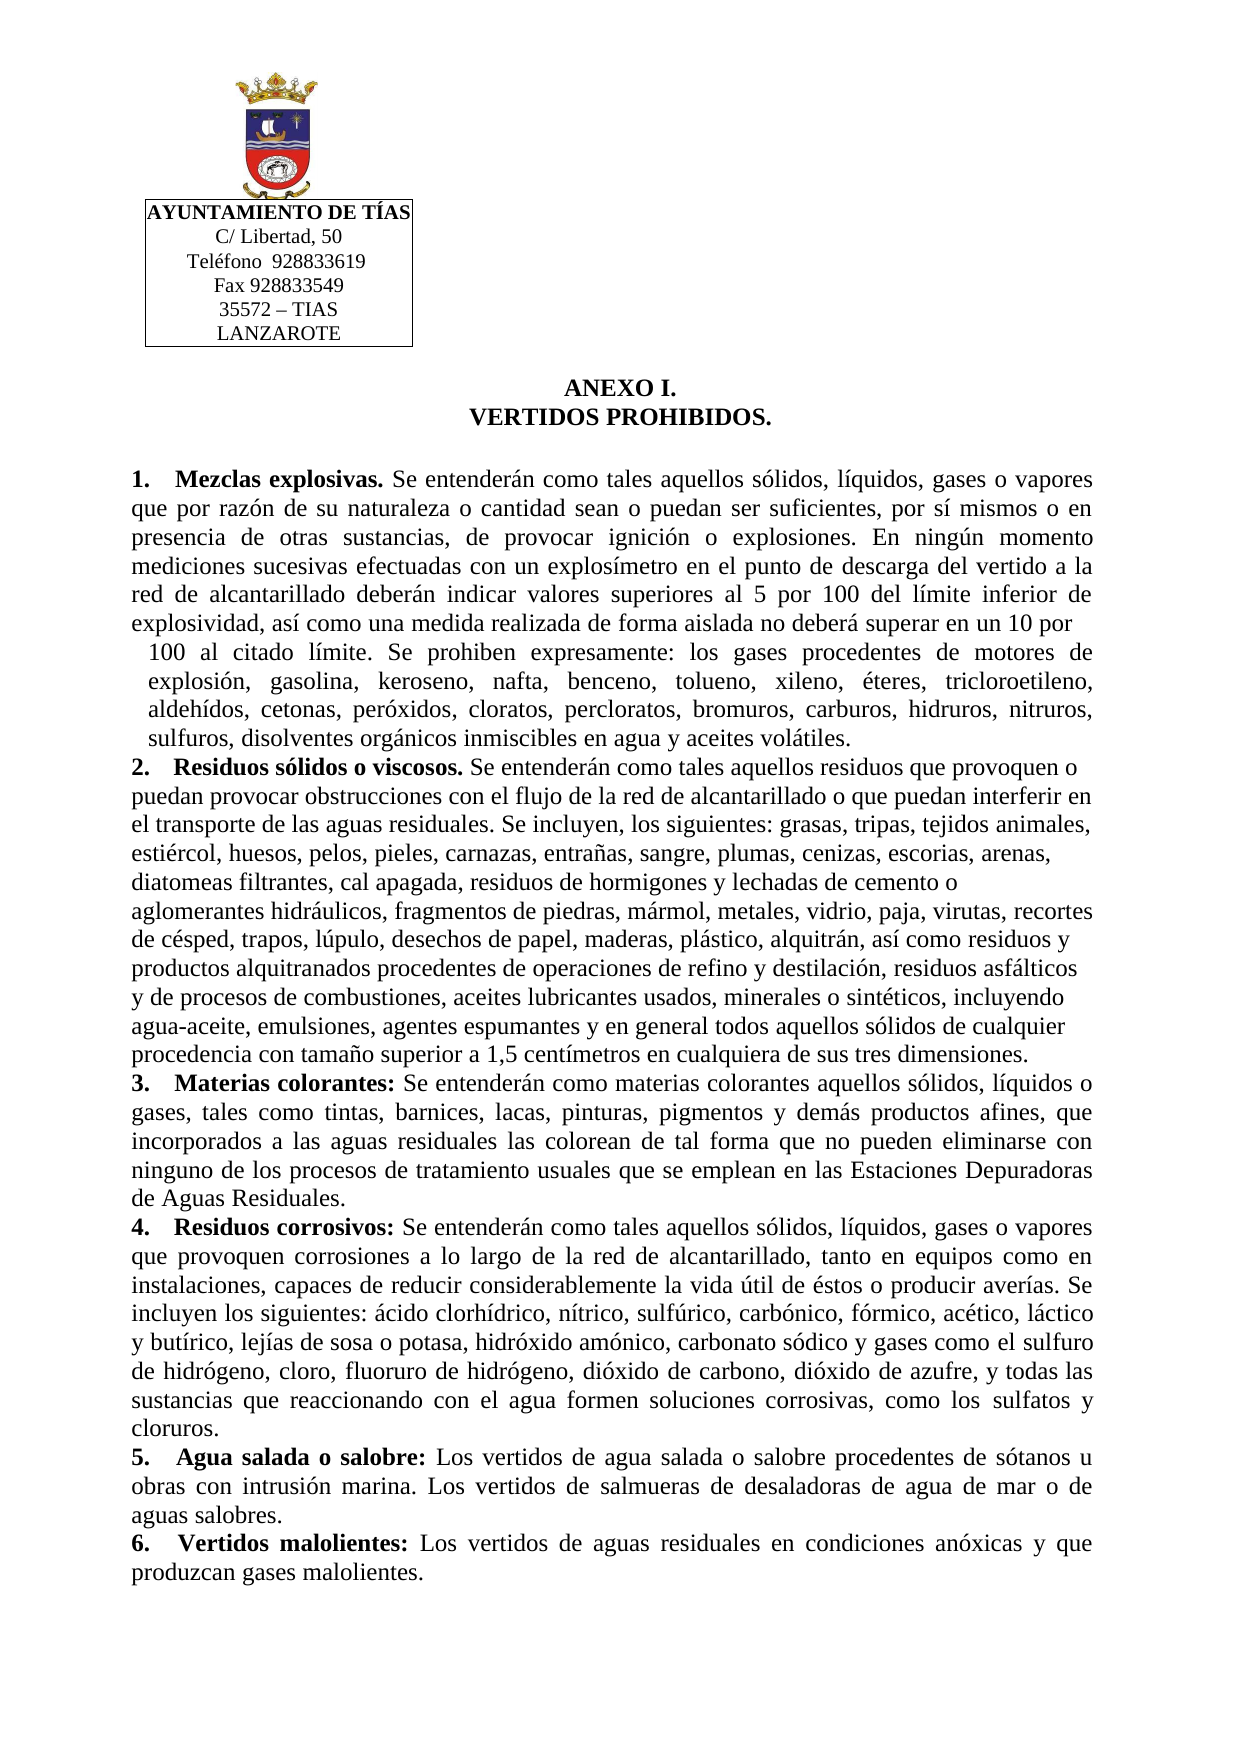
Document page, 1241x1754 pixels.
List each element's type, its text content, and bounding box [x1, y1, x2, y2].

list Vertidos malolientes: Los vertidos de aguas residuales en condiciones anóxicas y que produzcan gases malolientes. [131, 1528, 1093, 1586]
list Agua salada o salobre: Los vertidos de agua salada o salobre procedentes de sótanos u obras con intrusión marina. Los vertidos de salmueras de desaladoras de agua de mar o de aguas salobres. [131, 1442, 1093, 1528]
text ANEXO I. VERTIDOS PROHIBIDOS. [469, 373, 774, 431]
list Materias colorantes: Se entenderán como materias colorantes aquellos sólidos, líquidos o gases, tales como tintas, barnices, lacas, pinturas, pigmentos y demás productos afines, que incorporados a las aguas residuales las colorean de tal forma que no pueden eliminarse con ninguno de los procesos de tratamiento usuales que se emplean en las Estaciones Depuradoras de Aguas Residuales. [131, 1068, 1093, 1212]
text 100 al citado límite. Se prohiben expresamente: los gases procedentes de motores de explosión, gasolina, keroseno, nafta, benceno, tolueno, xileno, éteres, tricloroetileno, aldehídos, cetonas, peróxidos, cloratos, percloratos, bromuros, carburos, hidruros, nitruros, sulfuros, disolventes orgánicos inmiscibles en agua y aceites volátiles. [148, 637, 1093, 752]
list Residuos sólidos o viscosos. Se entenderán como tales aquellos residuos que provoquen o puedan provocar obstrucciones con el flujo de la red de alcantarillado o que puedan interferir en el transporte de las aguas residuales. Se incluyen, los siguientes: grasas, tripas, tejidos animales, estiércol, huesos, pelos, pieles, carnazas, entrañas, sangre, plumas, cenizas, escorias, arenas, diatomeas filtrantes, cal apagada, residuos de hormigones y lechadas de cemento o aglomerantes hidráulicos, fragmentos de piedras, mármol, metales, vidrio, paja, virutas, recortes de césped, trapos, lúpulo, desechos de papel, maderas, plástico, alquitrán, así como residuos y productos alquitranados procedentes de operaciones de refino y destilación, residuos asfálticos y de procesos de combustiones, aceites lubricantes usados, minerales o sintéticos, incluyendo agua-aceite, emulsiones, agentes espumantes y en general todos aquellos sólidos de cualquier procedencia con tamaño superior a 1,5 centímetros en cualquiera de sus tres dimensiones. [131, 752, 1093, 1068]
list Mezclas explosivas. Se entenderán como tales aquellos sólidos, líquidos, gases o vapores que por razón de su naturaleza o cantidad sean o puedan ser suficientes, por sí mismos o en presencia de otras sustancias, de provocar ignición o explosiones. En ningún momento mediciones sucesivas efectuadas con un explosímetro en el punto de descarga del vertido a la red de alcantarillado deberán indicar valores superiores al 5 por 100 del límite inferior de explosividad, así como una medida realizada de forma aislada no deberá superar en un 10 por [131, 464, 1094, 637]
list Residuos corrosivos: Se entenderán como tales aquellos sólidos, líquidos, gases o vapores que provoquen corrosiones a lo largo de la red de alcantarillado, tanto en equipos como en instalaciones, capaces de reducir considerablemente la vida útil de éstos o producir averías. Se incluyen los siguientes: ácido clorhídrico, nítrico, sulfúrico, carbónico, fórmico, acético, láctico y butírico, lejías de sosa o potasa, hidróxido amónico, carbonato sódico y gases como el sulfuro de hidrógeno, cloro, fluoruro de hidrógeno, dióxido de carbono, dióxido de azufre, y todas las sustancias que reaccionando con el agua formen soluciones corrosivas, como los sulfatos y cloruros. [131, 1212, 1094, 1442]
